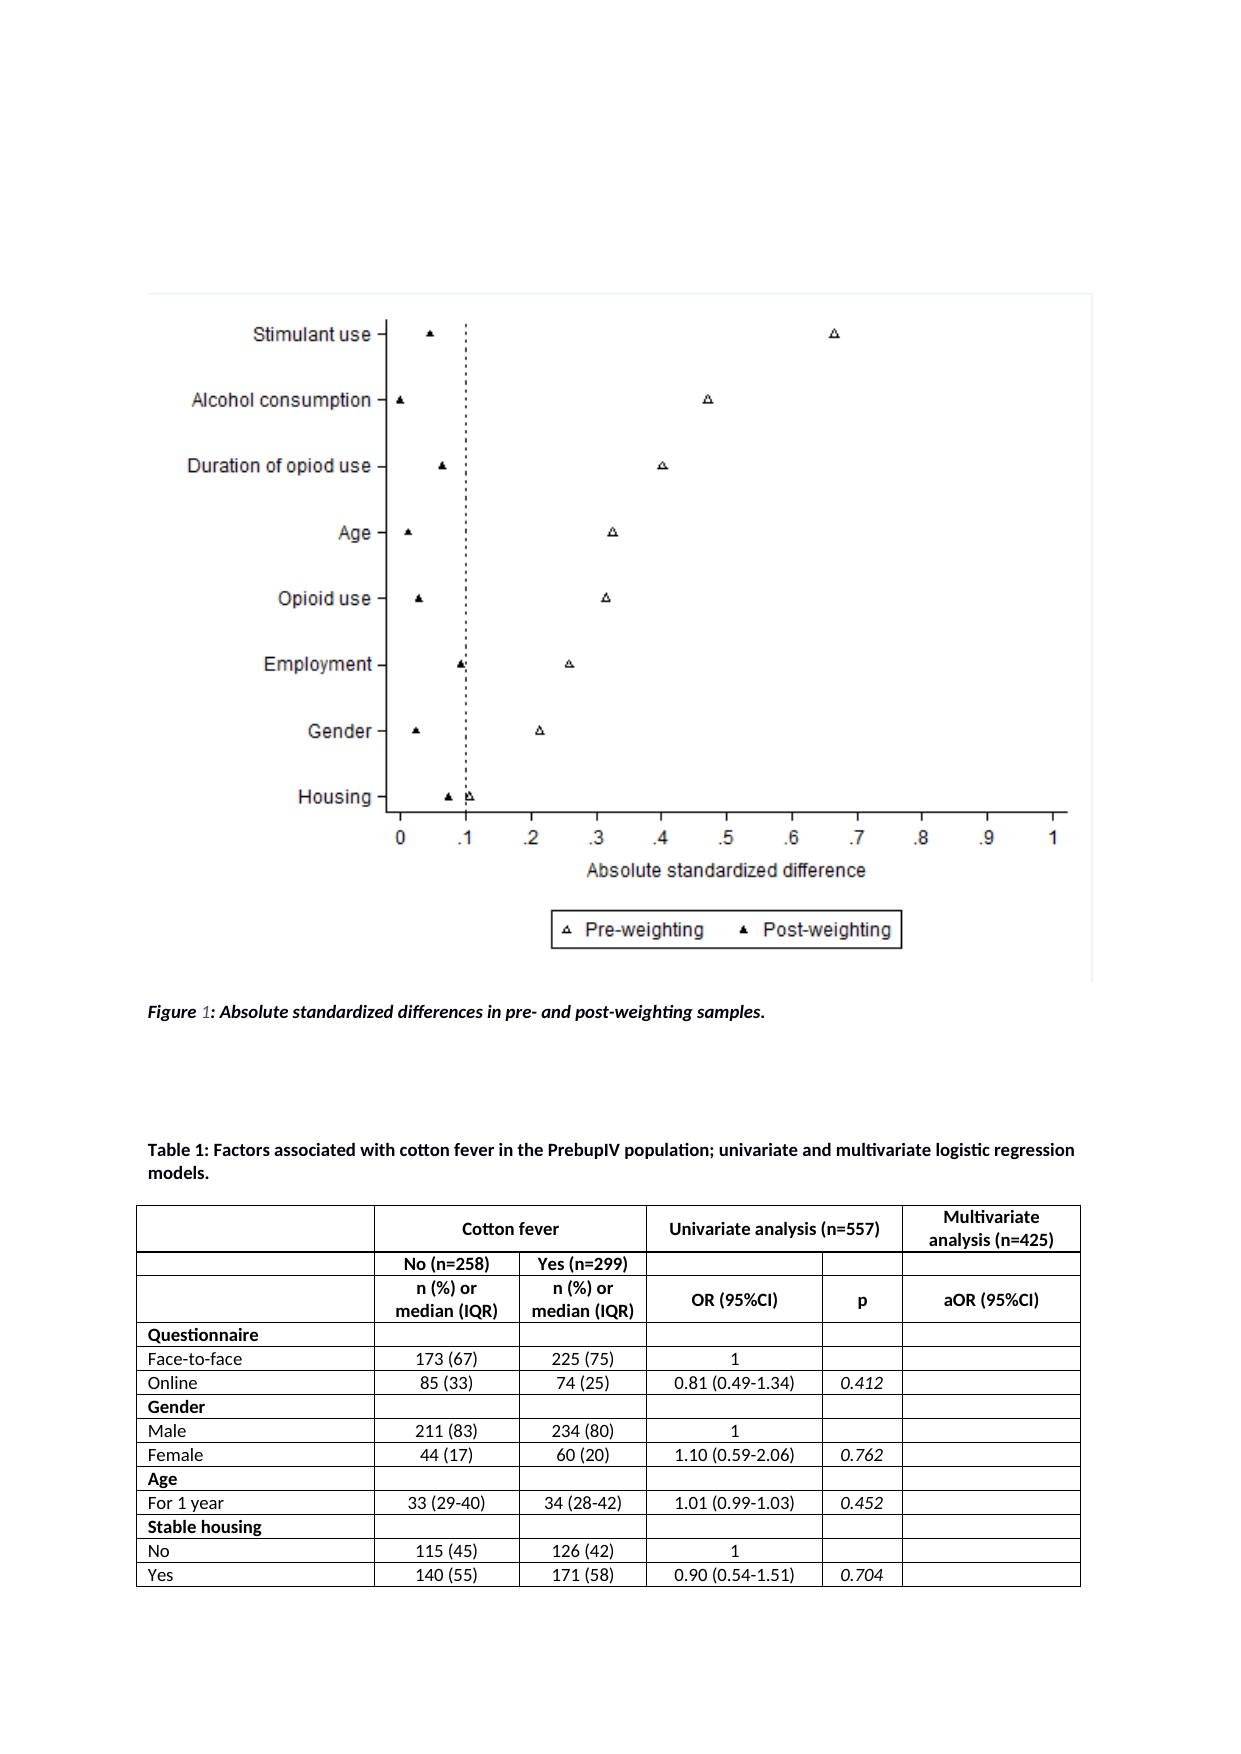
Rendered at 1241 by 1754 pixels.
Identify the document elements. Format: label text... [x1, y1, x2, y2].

table_cell [903, 1253, 1080, 1275]
table_cell [903, 1323, 1080, 1346]
table_cell n (%) or median (IQR) [520, 1276, 646, 1322]
table_cell [903, 1419, 1080, 1442]
table_cell 140 (55) [375, 1563, 519, 1586]
table_cell [375, 1395, 519, 1418]
table_cell 85 (33) [375, 1371, 519, 1394]
table_cell 60 (20) [520, 1443, 646, 1466]
table_cell No [137, 1539, 374, 1562]
table_cell [647, 1323, 822, 1346]
table_cell [823, 1395, 902, 1418]
table_cell 225 (75) [520, 1347, 646, 1370]
table_cell 0.412 [823, 1371, 902, 1394]
table_cell [647, 1515, 822, 1538]
picture [147, 293, 1093, 982]
table_cell 115 (45) [375, 1539, 519, 1562]
table_cell 1 [647, 1539, 822, 1562]
table_header [137, 1206, 374, 1251]
table_cell [903, 1347, 1080, 1370]
table_cell [647, 1467, 822, 1490]
table_cell 211 (83) [375, 1419, 519, 1442]
table_cell aOR (95%CI) [903, 1276, 1080, 1322]
table_cell [903, 1467, 1080, 1490]
table_cell 0.704 [823, 1563, 902, 1586]
table_cell [375, 1323, 519, 1346]
table_cell [823, 1539, 902, 1562]
text Figure 1: Absolute standardized differences in pre- and post-weighting samples. [148, 1000, 1093, 1023]
table_cell 1.01 (0.99-1.03) [647, 1491, 822, 1514]
table_cell Online [137, 1371, 374, 1394]
table_cell 44 (17) [375, 1443, 519, 1466]
table_cell Stable housing [137, 1515, 374, 1538]
table_cell [375, 1467, 519, 1490]
table_cell [520, 1515, 646, 1538]
table_cell Female [137, 1443, 374, 1466]
table_cell 0.762 [823, 1443, 902, 1466]
table_cell No (n=258) [375, 1253, 519, 1275]
table_cell [903, 1539, 1080, 1562]
table_cell 1 [647, 1419, 822, 1442]
table_cell [137, 1253, 374, 1275]
table_cell 74 (25) [520, 1371, 646, 1394]
table_cell 1.10 (0.59-2.06) [647, 1443, 822, 1466]
table_cell Yes [137, 1563, 374, 1586]
table_cell p [823, 1276, 902, 1322]
table_cell Gender [137, 1395, 374, 1418]
table_cell [823, 1419, 902, 1442]
table_cell [520, 1467, 646, 1490]
table_cell [823, 1323, 902, 1346]
table_cell [647, 1253, 822, 1275]
table_cell Face-to-face [137, 1347, 374, 1370]
table_cell 0.452 [823, 1491, 902, 1514]
table_cell 126 (42) [520, 1539, 646, 1562]
table_header Univariate analysis (n=557) [647, 1206, 902, 1251]
table_cell [903, 1395, 1080, 1418]
table_cell 234 (80) [520, 1419, 646, 1442]
table_cell For 1 year [137, 1491, 374, 1514]
table_cell Age [137, 1467, 374, 1490]
table_cell [520, 1395, 646, 1418]
table_cell Yes (n=299) [520, 1253, 646, 1275]
table_cell 1 [647, 1347, 822, 1370]
table_cell [823, 1467, 902, 1490]
table_cell OR (95%CI) [647, 1276, 822, 1322]
table_cell 0.81 (0.49-1.34) [647, 1371, 822, 1394]
table_cell [903, 1515, 1080, 1538]
table_cell [903, 1491, 1080, 1514]
table_cell [520, 1323, 646, 1346]
table_cell 171 (58) [520, 1563, 646, 1586]
table_cell Male [137, 1419, 374, 1442]
table_cell [823, 1253, 902, 1275]
table_cell 34 (28-42) [520, 1491, 646, 1514]
text Table 1: Factors associated with cotton fever in the PrebupIV population; univariate and multivariate logistic regression models. [148, 1138, 1093, 1184]
table_cell [903, 1371, 1080, 1394]
table_cell [903, 1443, 1080, 1466]
table_cell [137, 1276, 374, 1322]
table_cell 33 (29-40) [375, 1491, 519, 1514]
table_cell 0.90 (0.54-1.51) [647, 1563, 822, 1586]
table_cell Questionnaire [137, 1323, 374, 1346]
table_header Cotton fever [375, 1206, 646, 1251]
table_cell [903, 1563, 1080, 1586]
table_cell [823, 1347, 902, 1370]
table_cell [647, 1395, 822, 1418]
table_cell [823, 1515, 902, 1538]
table_header Multivariate analysis (n=425) [903, 1206, 1080, 1251]
table_cell n (%) or median (IQR) [375, 1276, 519, 1322]
table_cell 173 (67) [375, 1347, 519, 1370]
table_cell [375, 1515, 519, 1538]
